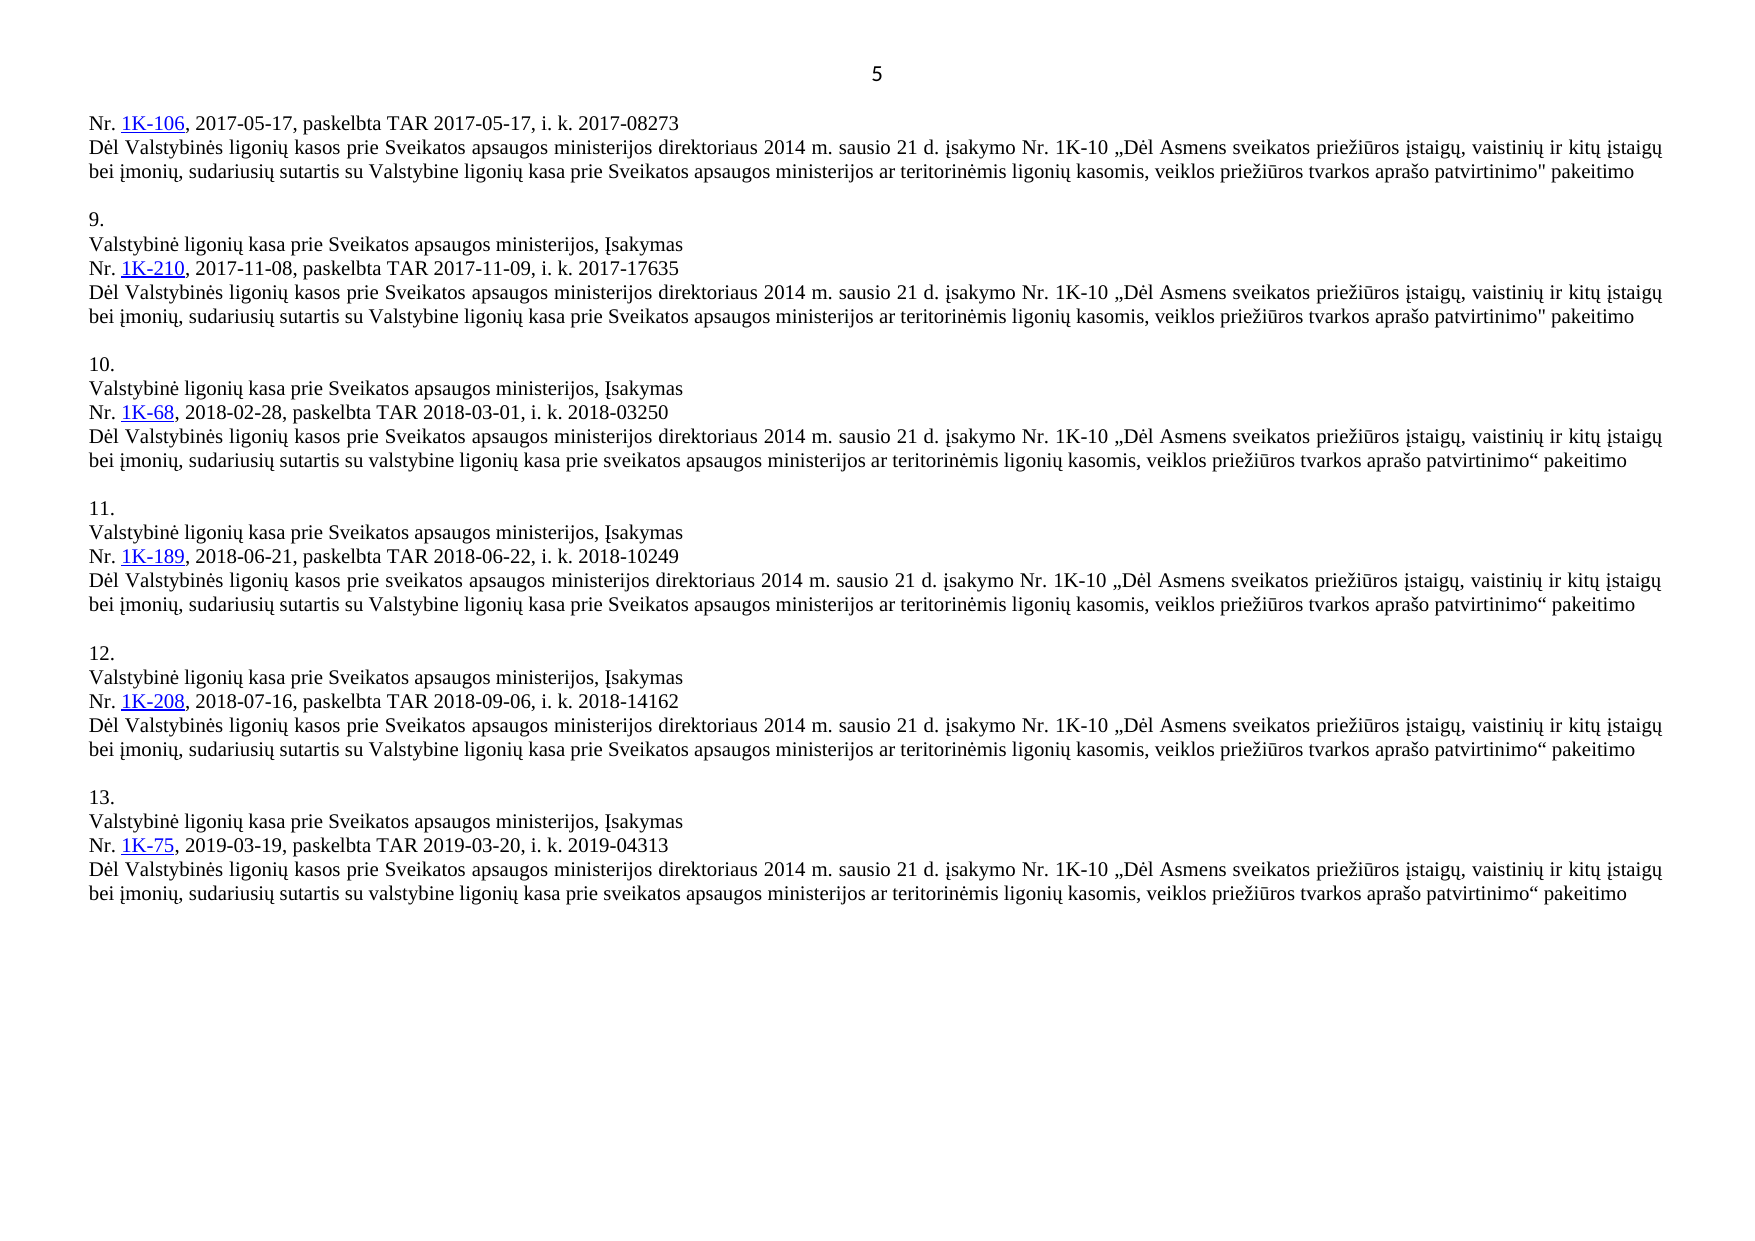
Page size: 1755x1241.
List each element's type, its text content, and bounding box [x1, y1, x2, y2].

text Valstybinė ligonių kasa prie Sveikatos apsaugos ministerijos, Įsakymas [89, 231, 1666, 256]
text Valstybinė ligonių kasa prie Sveikatos apsaugos ministerijos, Įsakymas [89, 664, 1666, 689]
text Nr. 1K-68, 2018-02-28, paskelbta TAR 2018-03-01, i. k. 2018-03250 [89, 400, 1666, 424]
text Nr. 1K-210, 2017-11-08, paskelbta TAR 2017-11-09, i. k. 2017-17635 [89, 256, 1666, 279]
text 10. [89, 352, 1666, 376]
text Valstybinė ligonių kasa prie Sveikatos apsaugos ministerijos, Įsakymas [89, 809, 1666, 833]
text Dėl Valstybinės ligonių kasos prie Sveikatos apsaugos ministerijos direktoriaus 2014 m. sausio 21 d. įsakymo Nr. 1K-10 „Dėl Asmens sveikatos priežiūros įstaigų, vaistinių ir kitų įstaigų bei įmonių, sudariusių sutartis su Valstybine ligonių kasa prie Sveikatos apsaugos ministerijos ar teritorinėmis ligonių kasomis, veiklos priežiūros tvarkos aprašo patvirtinimo" pakeitimo [89, 279, 1666, 328]
text Nr. 1K-189, 2018-06-21, paskelbta TAR 2018-06-22, i. k. 2018-10249 [89, 544, 1666, 568]
text Dėl Valstybinės ligonių kasos prie Sveikatos apsaugos ministerijos direktoriaus 2014 m. sausio 21 d. įsakymo Nr. 1K-10 „Dėl Asmens sveikatos priežiūros įstaigų, vaistinių ir kitų įstaigų bei įmonių, sudariusių sutartis su valstybine ligonių kasa prie sveikatos apsaugos ministerijos ar teritorinėmis ligonių kasomis, veiklos priežiūros tvarkos aprašo patvirtinimo“ pakeitimo [89, 424, 1666, 472]
text Nr. 1K-208, 2018-07-16, paskelbta TAR 2018-09-06, i. k. 2018-14162 [89, 689, 1666, 713]
text 11. [89, 496, 1666, 520]
text Valstybinė ligonių kasa prie Sveikatos apsaugos ministerijos, Įsakymas [89, 520, 1666, 544]
text Dėl Valstybinės ligonių kasos prie sveikatos apsaugos ministerijos direktoriaus 2014 m. sausio 21 d. įsakymo Nr. 1K-10 „Dėl Asmens sveikatos priežiūros įstaigų, vaistinių ir kitų įstaigų bei įmonių, sudariusių sutartis su Valstybine ligonių kasa prie Sveikatos apsaugos ministerijos ar teritorinėmis ligonių kasomis, veiklos priežiūros tvarkos aprašo patvirtinimo“ pakeitimo [89, 568, 1666, 616]
text Nr. 1K-75, 2019-03-19, paskelbta TAR 2019-03-20, i. k. 2019-04313 [89, 833, 1666, 857]
text Dėl Valstybinės ligonių kasos prie Sveikatos apsaugos ministerijos direktoriaus 2014 m. sausio 21 d. įsakymo Nr. 1K-10 „Dėl Asmens sveikatos priežiūros įstaigų, vaistinių ir kitų įstaigų bei įmonių, sudariusių sutartis su Valstybine ligonių kasa prie Sveikatos apsaugos ministerijos ar teritorinėmis ligonių kasomis, veiklos priežiūros tvarkos aprašo patvirtinimo“ pakeitimo [89, 713, 1666, 761]
text Dėl Valstybinės ligonių kasos prie Sveikatos apsaugos ministerijos direktoriaus 2014 m. sausio 21 d. įsakymo Nr. 1K-10 „Dėl Asmens sveikatos priežiūros įstaigų, vaistinių ir kitų įstaigų bei įmonių, sudariusių sutartis su valstybine ligonių kasa prie sveikatos apsaugos ministerijos ar teritorinėmis ligonių kasomis, veiklos priežiūros tvarkos aprašo patvirtinimo“ pakeitimo [89, 857, 1666, 905]
text Valstybinė ligonių kasa prie Sveikatos apsaugos ministerijos, Įsakymas [89, 376, 1666, 400]
text 12. [89, 641, 1666, 664]
text Dėl Valstybinės ligonių kasos prie Sveikatos apsaugos ministerijos direktoriaus 2014 m. sausio 21 d. įsakymo Nr. 1K-10 „Dėl Asmens sveikatos priežiūros įstaigų, vaistinių ir kitų įstaigų bei įmonių, sudariusių sutartis su Valstybine ligonių kasa prie Sveikatos apsaugos ministerijos ar teritorinėmis ligonių kasomis, veiklos priežiūros tvarkos aprašo patvirtinimo" pakeitimo [89, 135, 1666, 183]
text 9. [89, 207, 1666, 231]
text Nr. 1K-106, 2017-05-17, paskelbta TAR 2017-05-17, i. k. 2017-08273 [89, 111, 1666, 135]
text 13. [89, 785, 1666, 809]
